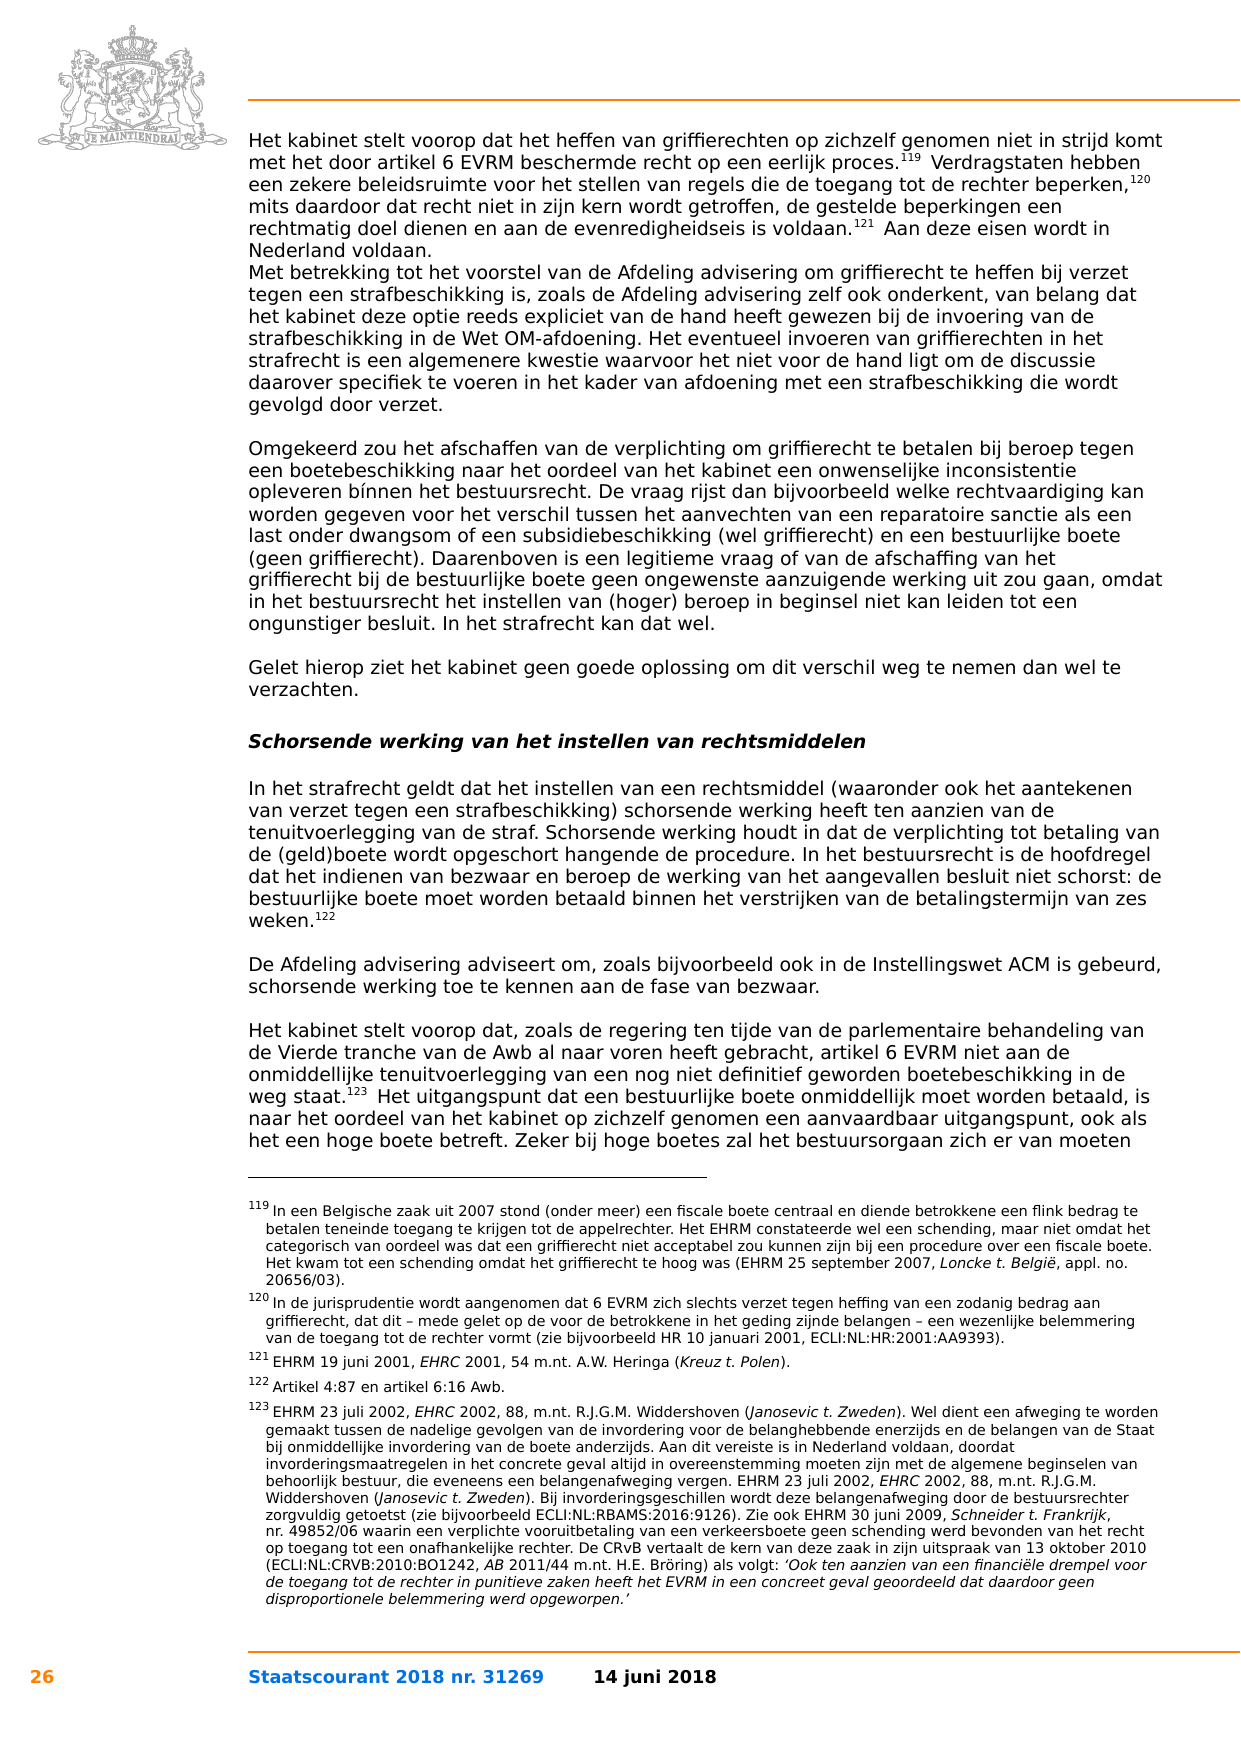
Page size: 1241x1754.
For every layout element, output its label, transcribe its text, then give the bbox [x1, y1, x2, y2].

text Het kabinet stelt voorop dat, zoals de regering ten tijde van de parlementaire behandeling van de Vierde tranche van de Awb al naar voren heeft gebracht, artikel 6 EVRM niet aan de onmiddellijke tenuitvoerlegging van een nog niet definitief geworden boetebeschikking in de weg staat. Het uitgangspunt dat een bestuurlijke boete onmiddellijk moet worden betaald, is naar het oordeel van het kabinet op zichzelf genomen een aanvaardbaar uitgangspunt, ook als het een hoge boete betreft. Zeker bij hoge boetes zal het bestuursorgaan zich er van moeten [248, 1020, 1163, 1152]
picture [38, 25, 227, 150]
text Het kabinet stelt voorop dat het heffen van griffierechten op zichzelf genomen niet in strijd komt met het door artikel 6 EVRM beschermde recht op een eerlijk proces. Verdragstaten hebben een zekere beleidsruimte voor het stellen van regels die de toegang tot de rechter beperken, mits daardoor dat recht niet in zijn kern wordt getroffen, de gestelde beperkingen een rechtmatig doel dienen en aan de evenredigheidseis is voldaan. Aan deze eisen wordt in Nederland voldaan. [248, 130, 1163, 262]
text Met betrekking tot het voorstel van de Afdeling advisering om griffierecht te heffen bij verzet tegen een strafbeschikking is, zoals de Afdeling advisering zelf ook onderkent, van belang dat het kabinet deze optie reeds expliciet van de hand heeft gewezen bij de invoering van de strafbeschikking in de Wet OM-afdoening. Het eventueel invoeren van griffierechten in het strafrecht is een algemenere kwestie waarvoor het niet voor de hand ligt om de discussie daarover specifiek te voeren in het kader van afdoening met een strafbeschikking die wordt gevolgd door verzet. [248, 262, 1163, 416]
text In een Belgische zaak uit 2007 stond (onder meer) een fiscale boete centraal en diende betrokkene een flink bedrag te betalen teneinde toegang te krijgen tot de appelrechter. Het EHRM constateerde wel een schending, maar niet omdat het categorisch van oordeel was dat een griffierecht niet acceptabel zou kunnen zijn bij een procedure over een fiscale boete. Het kwam tot een schending omdat het griffierecht te hoog was (EHRM 25 september 2007, Loncke t. België, appl. no. 20656/03). [248, 1199, 1163, 1288]
text De Afdeling advisering adviseert om, zoals bijvoorbeeld ook in de Instellingswet ACM is gebeurd, schorsende werking toe te kennen aan de fase van bezwaar. [248, 954, 1163, 998]
text Omgekeerd zou het afschaffen van de verplichting om griffierecht te betalen bij beroep tegen een boetebeschikking naar het oordeel van het kabinet een onwenselijke inconsistentie opleveren bínnen het bestuursrecht. De vraag rijst dan bijvoorbeeld welke rechtvaardiging kan worden gegeven voor het verschil tussen het aanvechten van een reparatoire sanctie als een last onder dwangsom of een subsidiebeschikking (wel griffierecht) en een bestuurlijke boete (geen griffierecht). Daarenboven is een legitieme vraag of van de afschaffing van het griffierecht bij de bestuurlijke boete geen ongewenste aanzuigende werking uit zou gaan, omdat in het bestuursrecht het instellen van (hoger) beroep in beginsel niet kan leiden tot een ongunstiger besluit. In het strafrecht kan dat wel. [248, 437, 1163, 635]
text EHRM 19 juni 2001, EHRC 2001, 54 m.nt. A.W. Heringa (Kreuz t. Polen). [248, 1350, 1163, 1372]
text Artikel 4:87 en artikel 6:16 Awb. [248, 1375, 1163, 1397]
text EHRM 23 juli 2002, EHRC 2002, 88, m.nt. R.J.G.M. Widdershoven (Janosevic t. Zweden). Wel dient een afweging te worden gemaakt tussen de nadelige gevolgen van de invordering voor de belanghebbende enerzijds en de belangen van de Staat bij onmiddellijke invordering van de boete anderzijds. Aan dit vereiste is in Nederland voldaan, doordat invorderingsmaatregelen in het concrete geval altijd in overeenstemming moeten zijn met de algemene beginselen van behoorlijk bestuur, die eveneens een belangenafweging vergen. EHRM 23 juli 2002, EHRC 2002, 88, m.nt. R.J.G.M. Widdershoven (Janosevic t. Zweden). Bij invorderingsgeschillen wordt deze belangenafweging door de bestuursrechter zorgvuldig getoetst (zie bijvoorbeeld ECLI:NL:RBAMS:2016:9126). Zie ook EHRM 30 juni 2009, Schneider t. Frankrijk, nr. 49852/06 waarin een verplichte vooruitbetaling van een verkeersboete geen schending werd bevonden van het recht op toegang tot een onafhankelijke rechter. De CRvB vertaalt de kern van deze zaak in zijn uitspraak van 13 oktober 2010 (ECLI:NL:CRVB:2010:BO1242, AB 2011/44 m.nt. H.E. Bröring) als volgt: ‘Ook ten aanzien van een financiële drempel voor de toegang tot de rechter in punitieve zaken heeft het EVRM in een concreet geval geoordeeld dat daardoor geen disproportionele belemmering werd opgeworpen.’ [248, 1400, 1163, 1608]
text In het strafrecht geldt dat het instellen van een rechtsmiddel (waaronder ook het aantekenen van verzet tegen een strafbeschikking) schorsende werking heeft ten aanzien van de tenuitvoerlegging van de straf. Schorsende werking houdt in dat de verplichting tot betaling van de (geld)boete wordt opgeschort hangende de procedure. In het bestuursrecht is de hoofdregel dat het indienen van bezwaar en beroep de werking van het aangevallen besluit niet schorst: de bestuurlijke boete moet worden betaald binnen het verstrijken van de betalingstermijn van zes weken. [248, 778, 1163, 932]
text In de jurisprudentie wordt aangenomen dat 6 EVRM zich slechts verzet tegen heffing van een zodanig bedrag aan griffierecht, dat dit – mede gelet op de voor de betrokkene in het geding zijnde belangen – een wezenlijke belemmering van de toegang tot de rechter vormt (zie bijvoorbeeld HR 10 januari 2001, ECLI:NL:HR:2001:AA9393). [248, 1291, 1163, 1347]
subtitle Schorsende werking van het instellen van rechtsmiddelen [248, 731, 1163, 753]
text Gelet hierop ziet het kabinet geen goede oplossing om dit verschil weg te nemen dan wel te verzachten. [248, 657, 1163, 701]
